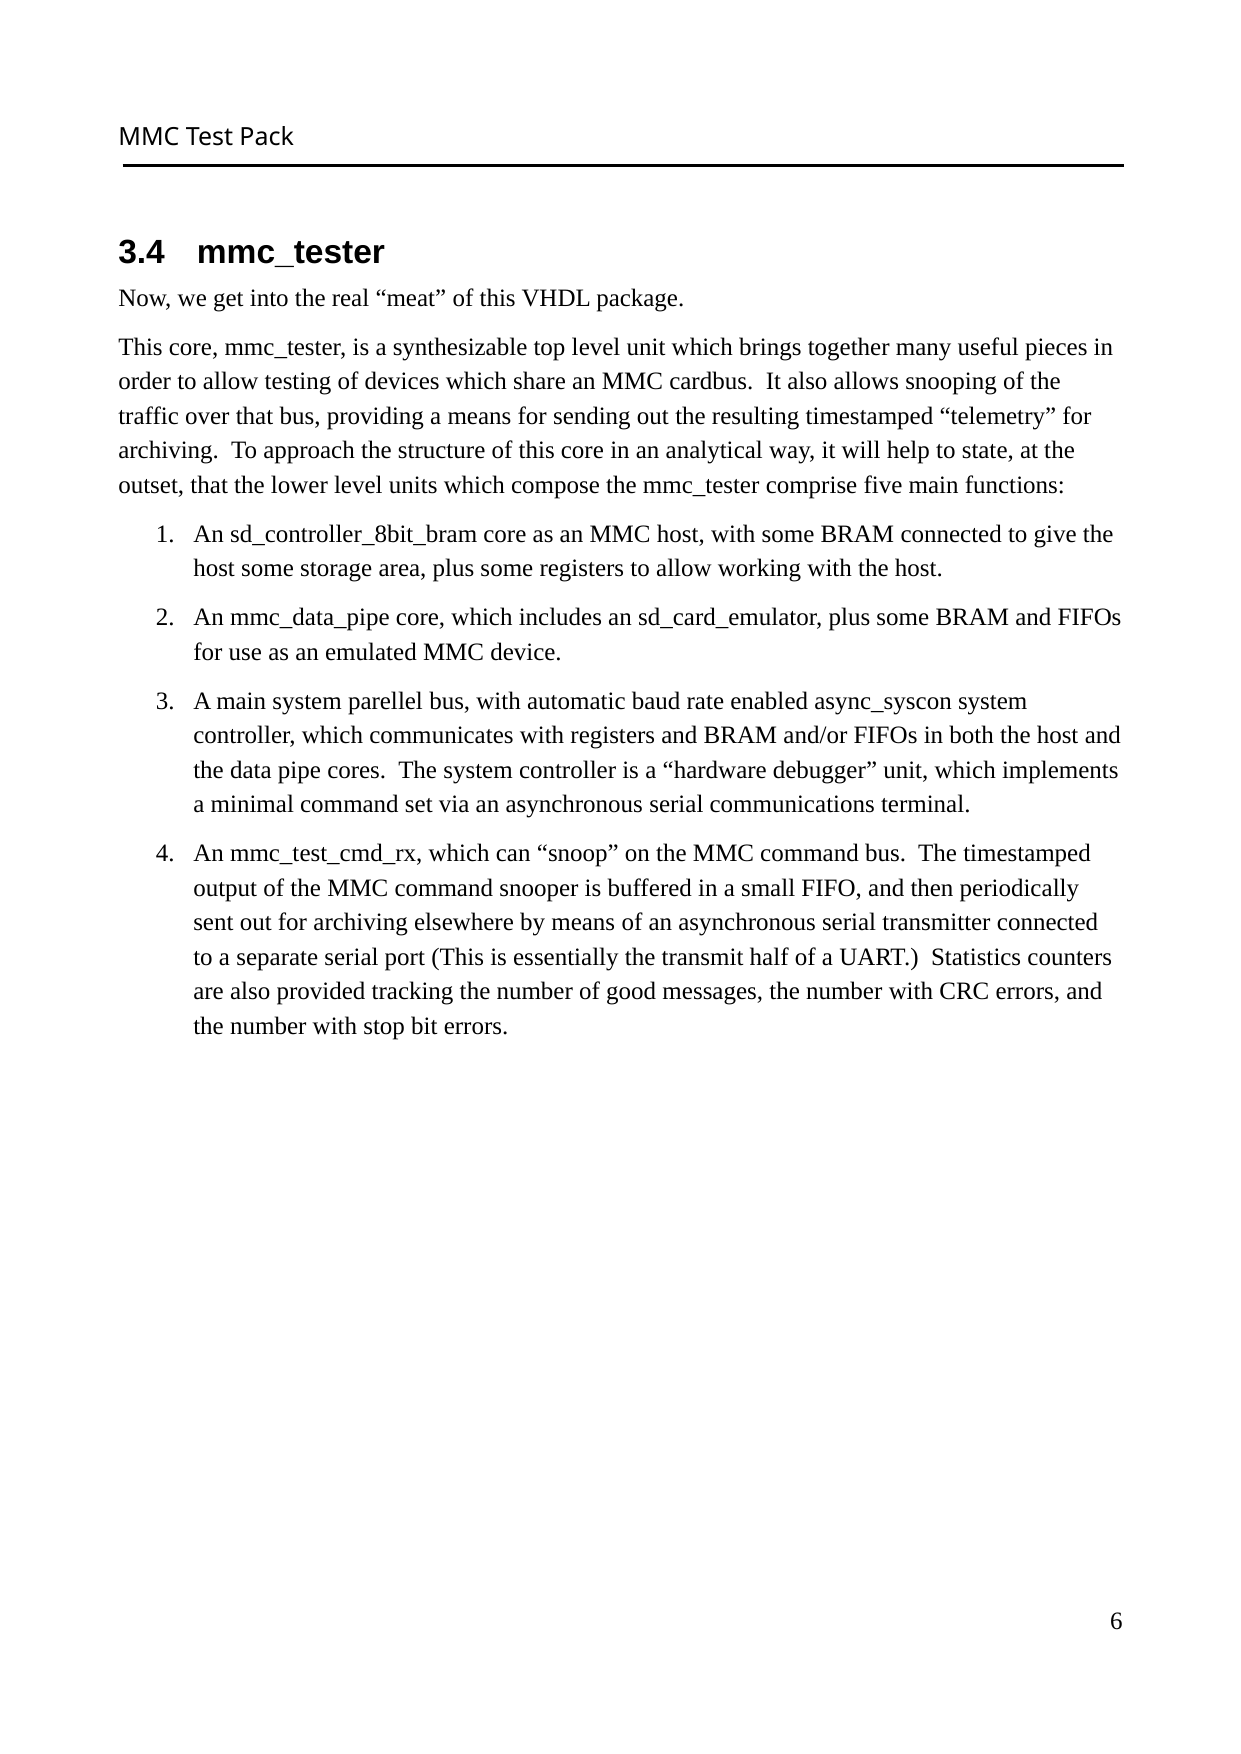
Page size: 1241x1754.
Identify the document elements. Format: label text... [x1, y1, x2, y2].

list An mmc_data_pipe core, which includes an sd_card_emulator, plus some BRAM and FIFOs for use as an emulated MMC device. [156, 602, 1122, 666]
text Now, we get into the real “meat” of this VHDL package. [118, 283, 1122, 312]
text This core, mmc_tester, is a synthesizable top level unit which brings together many useful pieces in order to allow testing of devices which share an MMC cardbus. It also allows snooping of the traffic over that bus, providing a means for sending out the resulting timestamped “telemetry” for archiving. To approach the structure of this core in an analytical way, it will help to state, at the outset, that the lower level units which compose the mmc_tester comprise five main functions: [118, 332, 1122, 499]
subtitle mmc_tester [118, 232, 1122, 270]
list A main system parellel bus, with automatic baud rate enabled async_syscon system controller, which communicates with registers and BRAM and/or FIFOs in both the host and the data pipe cores. The system controller is a “hardware debugger” unit, which implements a minimal command set via an asynchronous serial communications terminal. [156, 686, 1122, 818]
list An mmc_test_cmd_rx, which can “snoop” on the MMC command bus. The timestamped output of the MMC command snooper is buffered in a small FIFO, and then periodically sent out for archiving elsewhere by means of an asynchronous serial transmitter connected to a separate serial port (This is essentially the transmit half of a UART.) Statistics counters are also provided tracking the number of good messages, the number with CRC errors, and the number with stop bit errors. [156, 838, 1122, 1040]
list An sd_controller_8bit_bram core as an MMC host, with some BRAM connected to give the host some storage area, plus some registers to allow working with the host. [156, 519, 1122, 582]
